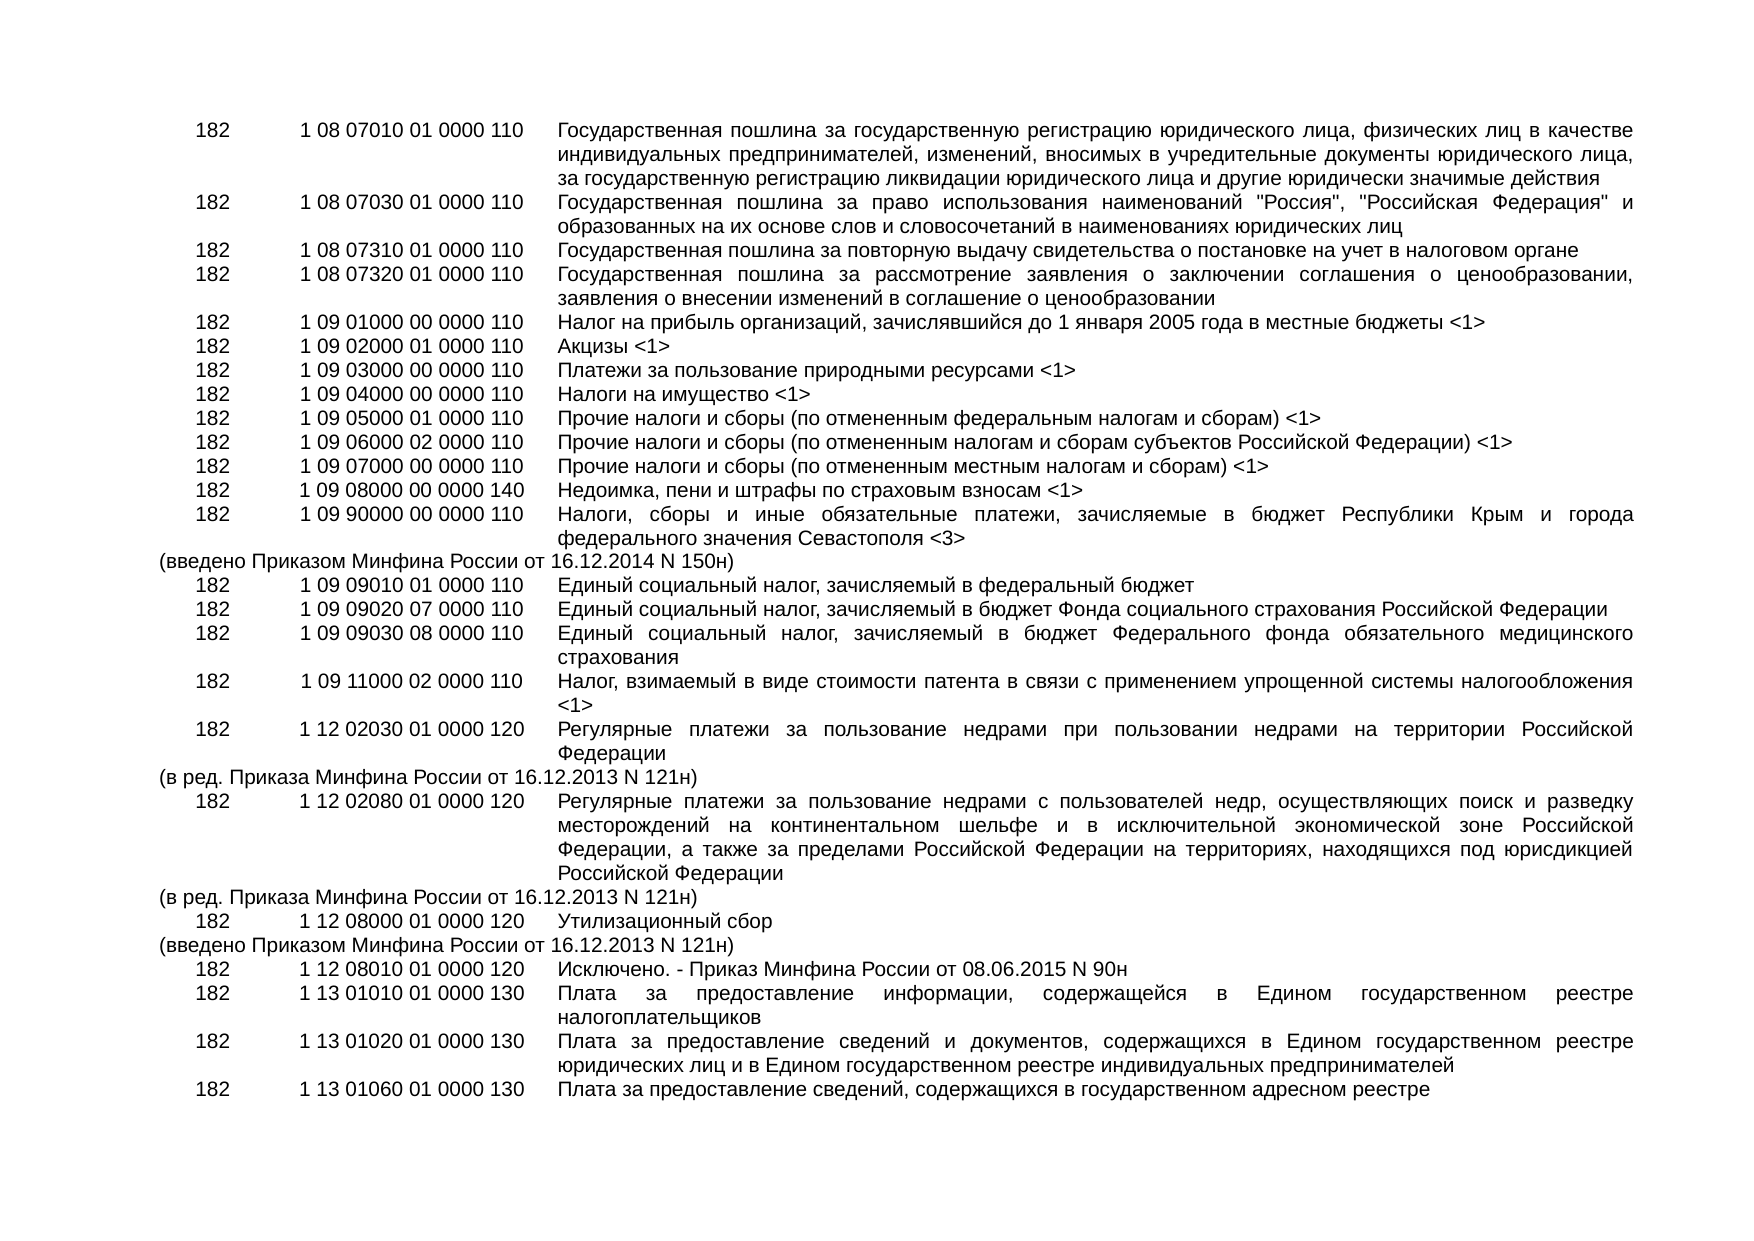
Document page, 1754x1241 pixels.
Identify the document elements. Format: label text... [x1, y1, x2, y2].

table_cell Недоимка, пени и штрафы по страховым взносам <1> [556, 478, 1636, 501]
table_cell 182 [158, 717, 267, 765]
table_cell 182 [158, 1029, 267, 1076]
table_cell Регулярные платежи за пользование недрами с пользователей недр, осуществляющих поиск и разведку месторождений на континентальном шельфе и в исключительной экономической зоне Российской Федерации, а также за пределами Российской Федерации на территориях, находящихся под юрисдикцией Российской Федерации [556, 789, 1636, 885]
table_cell 182 [158, 358, 267, 382]
table_cell 182 [158, 406, 267, 429]
table_cell 182 [158, 430, 267, 453]
table_cell 182 [158, 1076, 267, 1100]
table_cell Плата за предоставление сведений, содержащихся в государственном адресном реестре [556, 1076, 1636, 1100]
table_cell Государственная пошлина за право использования наименований "Россия", "Российская Федерация" и образованных на их основе слов и словосочетаний в наименованиях юридических лиц [556, 190, 1636, 238]
table_cell Прочие налоги и сборы (по отмененным налогам и сборам субъектов Российской Федерации) <1> [556, 430, 1636, 453]
table_cell 1 08 07030 01 0000 110 [267, 190, 556, 238]
table_cell 182 [158, 190, 267, 238]
table_cell 1 09 09030 08 0000 110 [267, 621, 556, 669]
table_cell 182 [158, 262, 267, 310]
table_cell 182 [158, 669, 267, 717]
table_cell 1 09 05000 01 0000 110 [267, 406, 556, 429]
table_cell 182 [158, 310, 267, 334]
table_cell Налог на прибыль организаций, зачислявшийся до 1 января 2005 года в местные бюджеты <1> [556, 310, 1636, 334]
table_cell Утилизационный сбор [556, 909, 1636, 933]
table_cell 1 09 09020 07 0000 110 [267, 597, 556, 621]
table_cell 1 12 02080 01 0000 120 [267, 789, 556, 885]
table_cell 1 09 08000 00 0000 140 [267, 478, 556, 501]
table_cell 182 [158, 789, 267, 885]
table_cell Регулярные платежи за пользование недрами при пользовании недрами на территории Российской Федерации [556, 717, 1636, 765]
table_cell 182 [158, 334, 267, 358]
table_cell Платежи за пользование природными ресурсами <1> [556, 358, 1636, 382]
table_cell Государственная пошлина за повторную выдачу свидетельства о постановке на учет в налоговом органе [556, 238, 1636, 262]
table_cell 1 09 04000 00 0000 110 [267, 382, 556, 406]
table_cell 182 [158, 382, 267, 406]
table_cell Исключено. - Приказ Минфина России от 08.06.2015 N 90н [556, 957, 1636, 981]
table_cell Единый социальный налог, зачисляемый в бюджет Фонда социального страхования Российской Федерации [556, 597, 1636, 621]
table_cell Плата за предоставление информации, содержащейся в Едином государственном реестре налогоплательщиков [556, 981, 1636, 1028]
table_cell 182 [158, 501, 267, 549]
table_cell 1 13 01010 01 0000 130 [267, 981, 556, 1028]
table_cell Единый социальный налог, зачисляемый в федеральный бюджет [556, 573, 1636, 597]
table_cell Акцизы <1> [556, 334, 1636, 358]
table_cell 1 09 09010 01 0000 110 [267, 573, 556, 597]
table_cell (введено Приказом Минфина России от 16.12.2013 N 121н) [158, 933, 1636, 957]
table_cell Налог, взимаемый в виде стоимости патента в связи с применением упрощенной системы налогообложения <1> [556, 669, 1636, 717]
table_cell 182 [158, 981, 267, 1028]
table_cell 1 09 02000 01 0000 110 [267, 334, 556, 358]
table_cell Единый социальный налог, зачисляемый в бюджет Федерального фонда обязательного медицинского страхования [556, 621, 1636, 669]
table_cell 1 09 90000 00 0000 110 [267, 501, 556, 549]
table_cell 182 [158, 118, 267, 190]
table_cell 182 [158, 478, 267, 501]
table_cell 1 09 03000 00 0000 110 [267, 358, 556, 382]
table_cell 1 09 07000 00 0000 110 [267, 454, 556, 477]
table_cell 182 [158, 597, 267, 621]
table_cell 1 08 07320 01 0000 110 [267, 262, 556, 310]
table_cell 1 12 02030 01 0000 120 [267, 717, 556, 765]
table_cell Прочие налоги и сборы (по отмененным федеральным налогам и сборам) <1> [556, 406, 1636, 429]
table_cell 1 09 06000 02 0000 110 [267, 430, 556, 453]
table_cell 1 09 11000 02 0000 110 [267, 669, 556, 717]
table_cell Плата за предоставление сведений и документов, содержащихся в Едином государственном реестре юридических лиц и в Едином государственном реестре индивидуальных предпринимателей [556, 1029, 1636, 1076]
table_cell Налоги, сборы и иные обязательные платежи, зачисляемые в бюджет Республики Крым и города федерального значения Севастополя <3> [556, 501, 1636, 549]
table_cell 182 [158, 238, 267, 262]
table_cell 1 13 01060 01 0000 130 [267, 1076, 556, 1100]
table_cell 1 08 07310 01 0000 110 [267, 238, 556, 262]
table_cell 1 08 07010 01 0000 110 [267, 118, 556, 190]
table_cell 1 12 08010 01 0000 120 [267, 957, 556, 981]
table_cell 182 [158, 573, 267, 597]
table_cell 182 [158, 621, 267, 669]
table_cell 182 [158, 454, 267, 477]
table_cell (в ред. Приказа Минфина России от 16.12.2013 N 121н) [158, 765, 1636, 789]
table_cell 182 [158, 909, 267, 933]
table_cell 1 09 01000 00 0000 110 [267, 310, 556, 334]
table_cell (введено Приказом Минфина России от 16.12.2014 N 150н) [158, 549, 1636, 573]
table_cell 182 [158, 957, 267, 981]
table_cell 1 13 01020 01 0000 130 [267, 1029, 556, 1076]
table_cell 1 12 08000 01 0000 120 [267, 909, 556, 933]
table_cell (в ред. Приказа Минфина России от 16.12.2013 N 121н) [158, 885, 1636, 909]
table_cell Налоги на имущество <1> [556, 382, 1636, 406]
table_cell Государственная пошлина за государственную регистрацию юридического лица, физических лиц в качестве индивидуальных предпринимателей, изменений, вносимых в учредительные документы юридического лица, за государственную регистрацию ликвидации юридического лица и другие юридически значимые действия [556, 118, 1636, 190]
table_cell Государственная пошлина за рассмотрение заявления о заключении соглашения о ценообразовании, заявления о внесении изменений в соглашение о ценообразовании [556, 262, 1636, 310]
table_cell Прочие налоги и сборы (по отмененным местным налогам и сборам) <1> [556, 454, 1636, 477]
